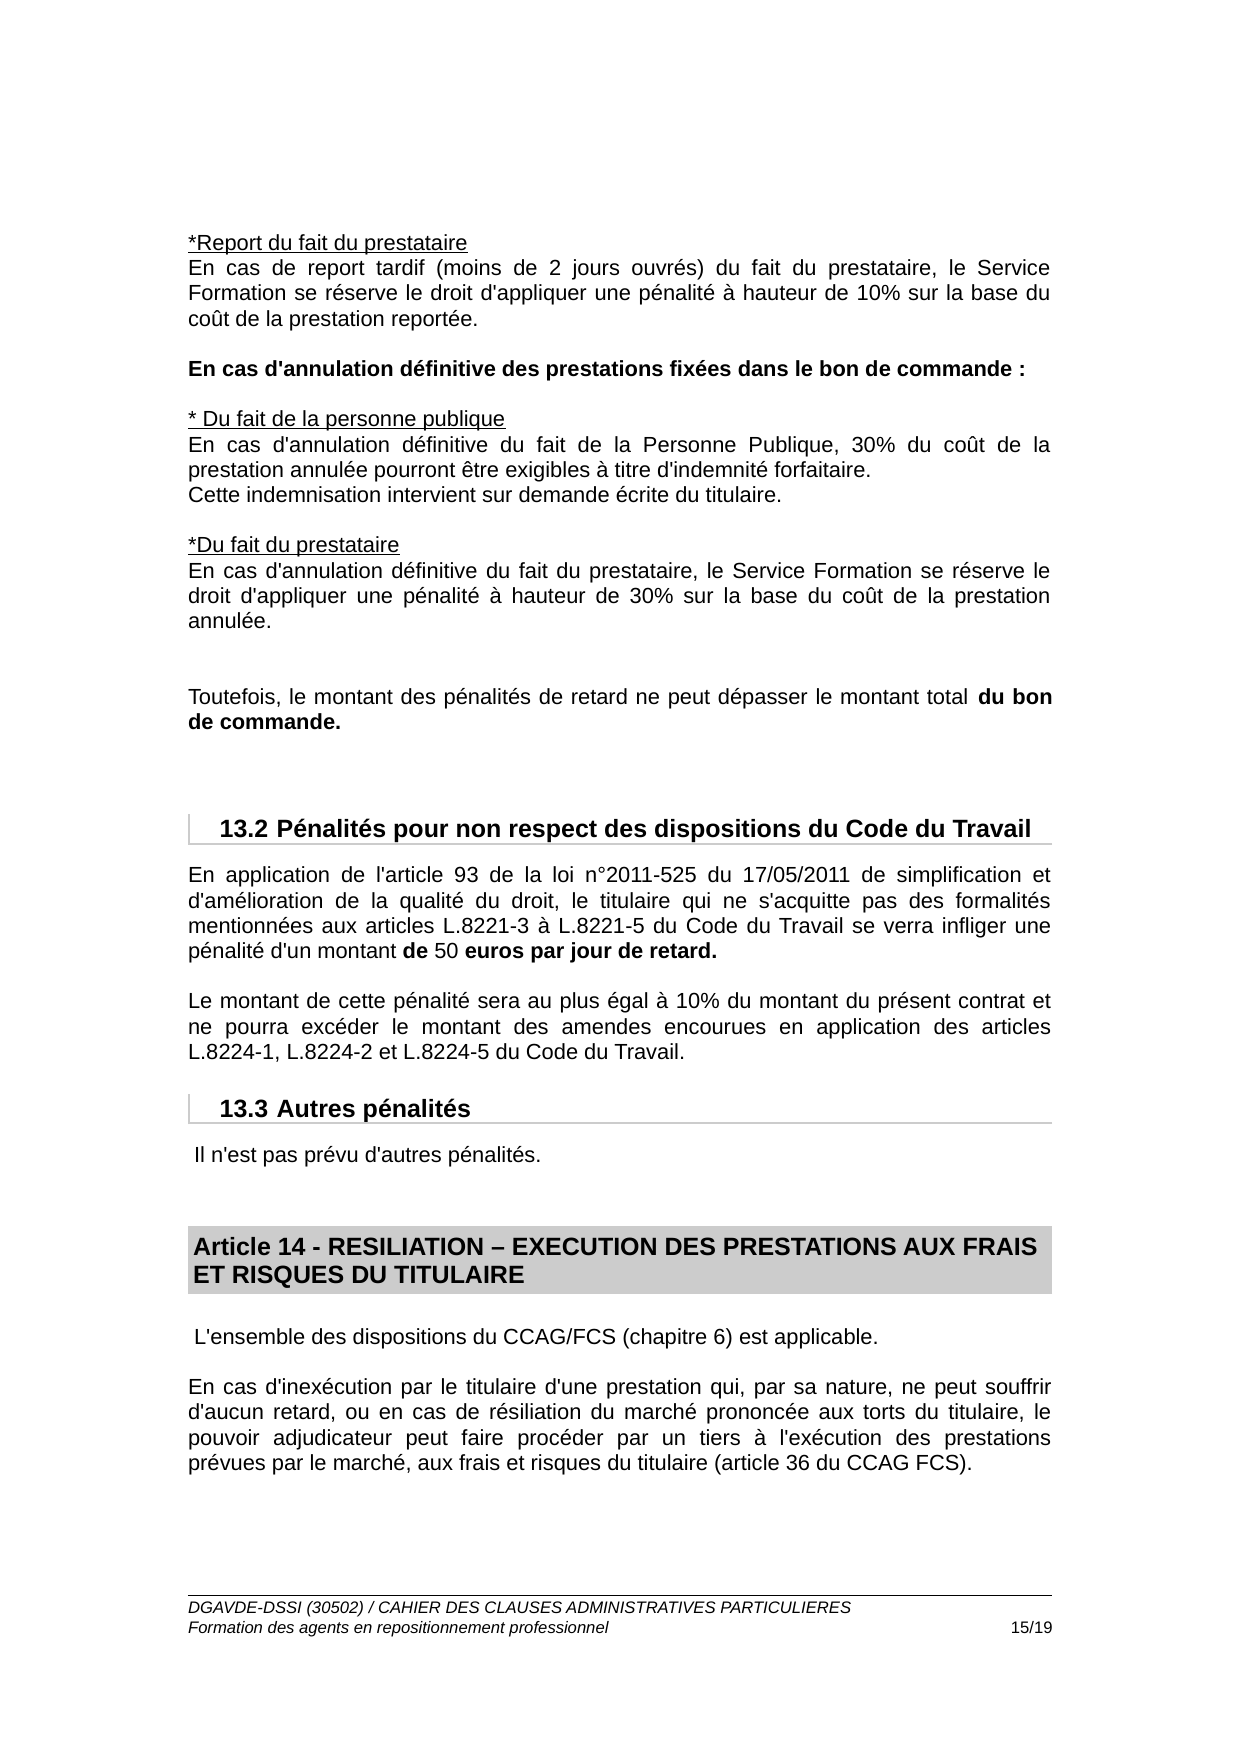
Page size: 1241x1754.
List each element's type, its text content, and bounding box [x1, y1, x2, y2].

text * Du fait de la personne publique [188, 406, 1052, 431]
text En application de l'article 93 de la loi n°2011-525 du 17/05/2011 de simplification et d'amélioration de la qualité du droit, le titulaire qui ne s'acquitte pas des formalités mentionnées aux articles L.8221-3 à L.8221-5 du Code du Travail se verra infliger une pénalité d'un montant de 50 euros par jour de retard. [188, 862, 1052, 963]
subtitle RESILIATION – EXECUTION DES PRESTATIONS AUX FRAIS ET RISQUES DU TITULAIRE [190, 1229, 1050, 1292]
text Cette indemnisation intervient sur demande écrite du titulaire. [188, 482, 1052, 507]
text L'ensemble des dispositions du CCAG/FCS (chapitre 6) est applicable. [188, 1323, 1052, 1349]
text Il n'est pas prévu d'autres pénalités. [188, 1142, 1052, 1167]
text En cas d'annulation définitive des prestations fixées dans le bon de commande : [188, 356, 1052, 381]
text En cas d'annulation définitive du fait du prestataire, le Service Formation se réserve le droit d'appliquer une pénalité à hauteur de 30% sur la base du coût de la prestation annulée. [188, 557, 1052, 633]
subtitle Pénalités pour non respect des dispositions du Code du Travail [190, 814, 1052, 843]
text En cas d'inexécution par le titulaire d'une prestation qui, par sa nature, ne peut souffrir d'aucun retard, ou en cas de résiliation du marché prononcée aux torts du titulaire, le pouvoir adjudicateur peut faire procéder par un tiers à l'exécution des prestations prévues par le marché, aux frais et risques du titulaire (article 36 du CCAG FCS). [188, 1374, 1052, 1475]
text Toutefois, le montant des pénalités de retard ne peut dépasser le montant total du bon de commande. [188, 683, 1052, 734]
text *Report du fait du prestataire [188, 230, 1052, 255]
text *Du fait du prestataire [188, 532, 1052, 557]
text Le montant de cette pénalité sera au plus égal à 10% du montant du présent contrat et ne pourra excéder le montant des amendes encourues en application des articles L.8224-1, L.8224-2 et L.8224-5 du Code du Travail. [188, 988, 1052, 1064]
text En cas de report tardif (moins de 2 jours ouvrés) du fait du prestataire, le Service Formation se réserve le droit d'appliquer une pénalité à hauteur de 10% sur la base du coût de la prestation reportée. [188, 255, 1052, 331]
subtitle Autres pénalités [188, 1093, 1052, 1122]
text En cas d'annulation définitive du fait de la Personne Publique, 30% du coût de la prestation annulée pourront être exigibles à titre d'indemnité forfaitaire. [188, 431, 1052, 482]
